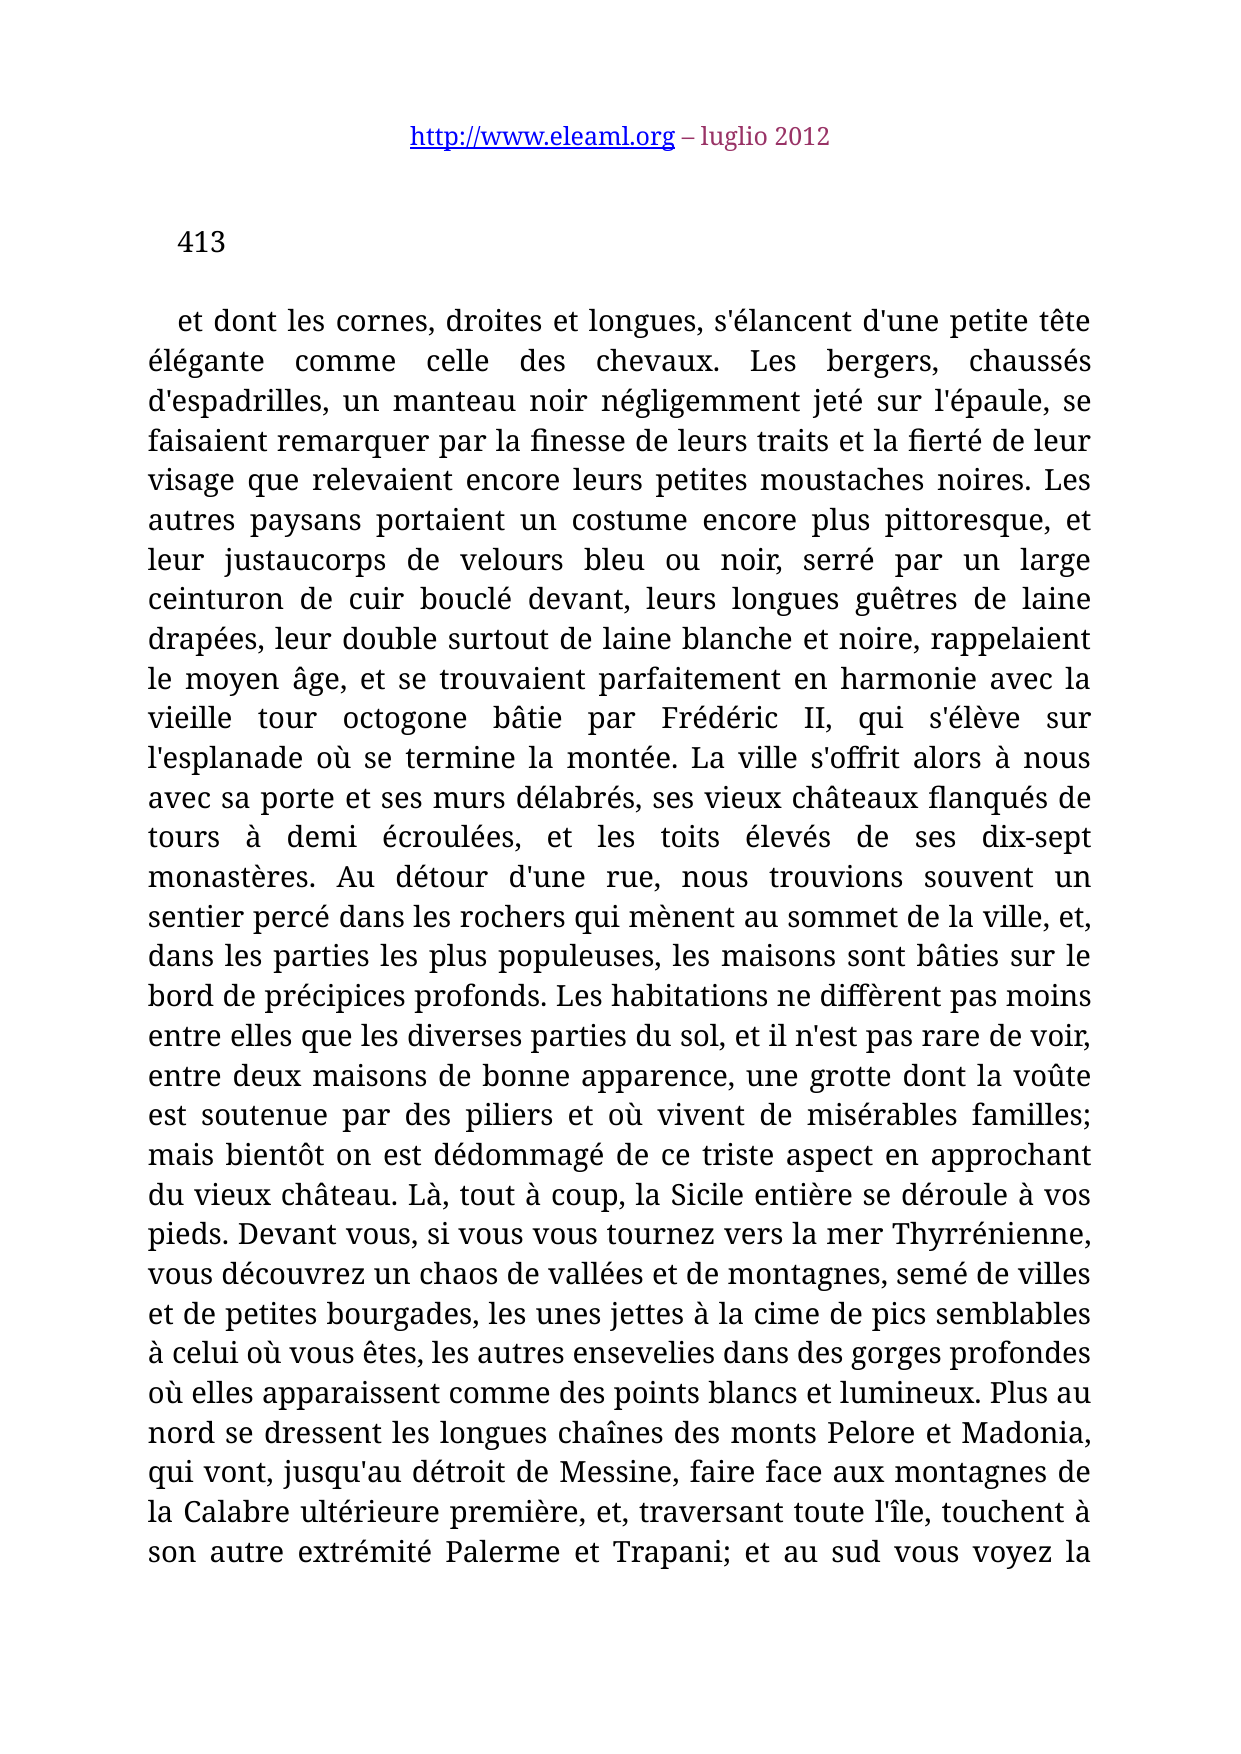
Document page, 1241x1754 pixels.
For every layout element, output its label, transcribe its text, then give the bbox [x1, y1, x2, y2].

text et dont les cornes, droites et longues, s'élancent d'une petite tête élégante comme celle des chevaux. Les bergers, chaussés d'espadrilles, un manteau noir négligemment jeté sur l'épaule, se faisaient remarquer par la finesse de leurs traits et la fierté de leur visage que relevaient encore leurs petites moustaches noires. Les autres paysans portaient un costume encore plus pittoresque, et leur justaucorps de velours bleu ou noir, serré par un large ceinturon de cuir bouclé devant, leurs longues guêtres de laine drapées, leur double surtout de laine blanche et noire, rappelaient le moyen âge, et se trouvaient parfaitement en harmonie avec la vieille tour octogone bâtie par Frédéric II, qui s'élève sur l'esplanade où se termine la montée. La ville s'offrit alors à nous avec sa porte et ses murs délabrés, ses vieux châteaux flanqués de tours à demi écroulées, et les toits élevés de ses dix-sept monastères. Au détour d'une rue, nous trouvions souvent un sentier percé dans les rochers qui mènent au sommet de la ville, et, dans les parties les plus populeuses, les maisons sont bâties sur le bord de précipices profonds. Les habitations ne diffèrent pas moins entre elles que les diverses parties du sol, et il n'est pas rare de voir, entre deux maisons de bonne apparence, une grotte dont la voûte est soutenue par des piliers et où vivent de misérables familles; mais bientôt on est dédommagé de ce triste aspect en approchant du vieux château. Là, tout à coup, la Sicile entière se déroule à vos pieds. Devant vous, si vous vous tournez vers la mer Thyrrénienne, vous découvrez un chaos de vallées et de montagnes, semé de villes et de petites bourgades, les unes jettes à la cime de pics semblables à celui où vous êtes, les autres ensevelies dans des gorges profondes où elles apparaissent comme des points blancs et lumineux. Plus au nord se dressent les longues chaînes des monts Pelore et Madonia, qui vont, jusqu'au détroit de Messine, faire face aux montagnes de la Calabre ultérieure première, et, traversant toute l'île, touchent à son autre extrémité Palerme et Trapani; et au sud vous voyez la [148, 301, 1093, 1571]
text 413 [148, 221, 1093, 261]
